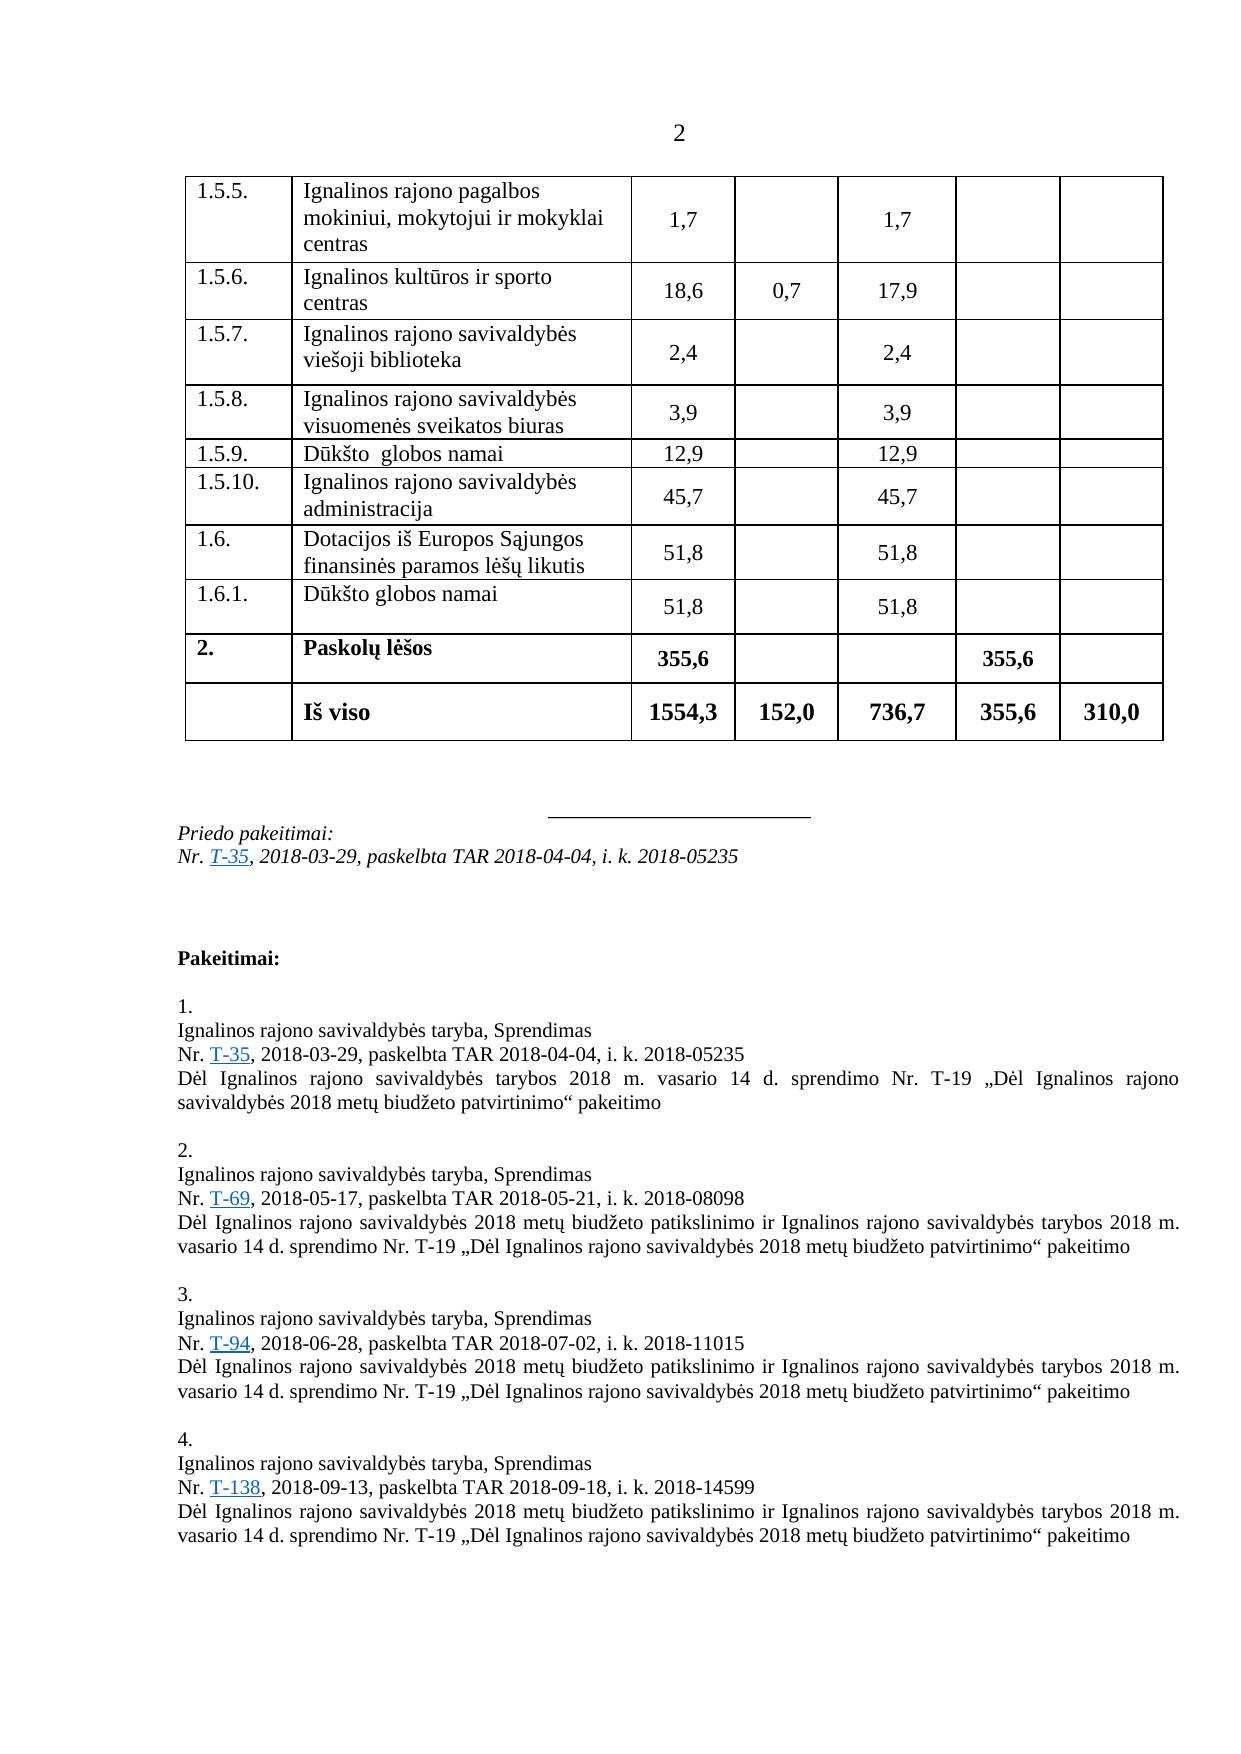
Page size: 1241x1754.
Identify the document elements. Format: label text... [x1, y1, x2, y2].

table_cell 152,0 [736, 684, 837, 740]
table_cell [1061, 386, 1162, 438]
text Nr. T-94, 2018-06-28, paskelbta TAR 2018-07-02, i. k. 2018-11015 [177, 1330, 1181, 1354]
table_cell [957, 526, 1059, 578]
table_cell Ignalinos rajono savivaldybės viešoji biblioteka [293, 320, 631, 384]
table_cell 1.5.5. [186, 177, 291, 261]
table_cell 3,9 [632, 386, 734, 438]
table_cell [736, 320, 837, 384]
text Ignalinos rajono savivaldybės taryba, Sprendimas [177, 1018, 1181, 1042]
table_cell 1,7 [839, 177, 955, 261]
table_cell [736, 580, 837, 633]
text Nr. T-35, 2018-03-29, paskelbta TAR 2018-04-04, i. k. 2018-05235 [177, 1042, 1181, 1066]
text Dėl Ignalinos rajono savivaldybės 2018 metų biudžeto patikslinimo ir Ignalinos rajono savivaldybės tarybos 2018 m. vasario 14 d. sprendimo Nr. T-19 „Dėl Ignalinos rajono savivaldybės 2018 metų biudžeto patvirtinimo“ pakeitimo [177, 1210, 1181, 1258]
table_cell [1061, 635, 1162, 682]
table_cell [736, 386, 837, 438]
text Dėl Ignalinos rajono savivaldybės tarybos 2018 m. vasario 14 d. sprendimo Nr. T-19 „Dėl Ignalinos rajono savivaldybės 2018 metų biudžeto patvirtinimo“ pakeitimo [177, 1066, 1181, 1114]
table_cell [736, 177, 837, 261]
table_cell [1061, 177, 1162, 261]
table_cell [1061, 440, 1162, 467]
table_cell 1.5.9. [186, 440, 291, 467]
text Dėl Ignalinos rajono savivaldybės 2018 metų biudžeto patikslinimo ir Ignalinos rajono savivaldybės tarybos 2018 m. vasario 14 d. sprendimo Nr. T-19 „Dėl Ignalinos rajono savivaldybės 2018 metų biudžeto patvirtinimo“ pakeitimo [177, 1354, 1181, 1403]
table_cell 12,9 [632, 440, 734, 467]
text Pakeitimai: [177, 945, 1181, 969]
table_cell Dūkšto globos namai [293, 580, 631, 633]
table_cell [957, 177, 1059, 261]
text Nr. T-138, 2018-09-13, paskelbta TAR 2018-09-18, i. k. 2018-14599 [177, 1475, 1181, 1499]
table_cell 17,9 [839, 263, 955, 319]
table_cell 51,8 [839, 580, 955, 633]
text 4. [177, 1427, 1181, 1451]
table_cell 1.5.8. [186, 386, 291, 438]
table_cell 51,8 [632, 580, 734, 633]
text Dėl Ignalinos rajono savivaldybės 2018 metų biudžeto patikslinimo ir Ignalinos rajono savivaldybės tarybos 2018 m. vasario 14 d. sprendimo Nr. T-19 „Dėl Ignalinos rajono savivaldybės 2018 metų biudžeto patvirtinimo“ pakeitimo [177, 1499, 1181, 1547]
table_cell 18,6 [632, 263, 734, 319]
table_cell 51,8 [839, 526, 955, 578]
table_cell 3,9 [839, 386, 955, 438]
table_cell [736, 440, 837, 467]
table_cell Dotacijos iš Europos Sąjungos finansinės paramos lėšų likutis [293, 526, 631, 578]
table_cell [736, 468, 837, 524]
table_cell 0,7 [736, 263, 837, 319]
table_cell 1.5.7. [186, 320, 291, 384]
table_cell Iš viso [293, 684, 631, 740]
text 2. [177, 1138, 1181, 1162]
table_cell [957, 468, 1059, 524]
table_cell [1061, 468, 1162, 524]
table_cell [186, 684, 291, 740]
table_cell 1.5.10. [186, 468, 291, 524]
table_cell [1061, 263, 1162, 319]
table_cell 45,7 [632, 468, 734, 524]
table_cell Ignalinos rajono savivaldybės visuomenės sveikatos biuras [293, 386, 631, 438]
text _____________________ [177, 792, 1181, 820]
table_cell [736, 635, 837, 682]
table_cell [1061, 526, 1162, 578]
table_cell 1,7 [632, 177, 734, 261]
table_cell 2,4 [839, 320, 955, 384]
text 3. [177, 1282, 1181, 1306]
table_cell [957, 263, 1059, 319]
table_cell 355,6 [957, 684, 1059, 740]
table_cell 736,7 [839, 684, 955, 740]
table_cell Paskolų lėšos [293, 635, 631, 682]
table_cell Ignalinos rajono pagalbos mokiniui, mokytojui ir mokyklai centras [293, 177, 631, 261]
text Ignalinos rajono savivaldybės taryba, Sprendimas [177, 1306, 1181, 1330]
table_cell 2. [186, 635, 291, 682]
table_cell [957, 580, 1059, 633]
table_cell 2,4 [632, 320, 734, 384]
text Nr. T-69, 2018-05-17, paskelbta TAR 2018-05-21, i. k. 2018-08098 [177, 1186, 1181, 1210]
table_cell 1.6. [186, 526, 291, 578]
text Ignalinos rajono savivaldybės taryba, Sprendimas [177, 1451, 1181, 1475]
table_cell Ignalinos kultūros ir sporto centras [293, 263, 631, 319]
text Priedo pakeitimai: [177, 820, 1181, 844]
table_cell [1061, 580, 1162, 633]
table_cell 310,0 [1061, 684, 1162, 740]
table_cell [957, 320, 1059, 384]
table_cell 1.6.1. [186, 580, 291, 633]
table_cell 1554,3 [632, 684, 734, 740]
table_cell [1061, 320, 1162, 384]
table_cell [736, 526, 837, 578]
table_cell [957, 440, 1059, 467]
table_cell 1.5.6. [186, 263, 291, 319]
text Nr. T-35, 2018-03-29, paskelbta TAR 2018-04-04, i. k. 2018-05235 [177, 844, 1181, 868]
table_cell 45,7 [839, 468, 955, 524]
table_cell Dūkšto globos namai [293, 440, 631, 467]
table_cell 355,6 [632, 635, 734, 682]
table_cell 51,8 [632, 526, 734, 578]
table_cell [957, 386, 1059, 438]
table_cell [839, 635, 955, 682]
text Ignalinos rajono savivaldybės taryba, Sprendimas [177, 1162, 1181, 1186]
text 1. [177, 993, 1181, 1018]
table_cell 355,6 [957, 635, 1059, 682]
table_cell Ignalinos rajono savivaldybės administracija [293, 468, 631, 524]
table_cell 12,9 [839, 440, 955, 467]
